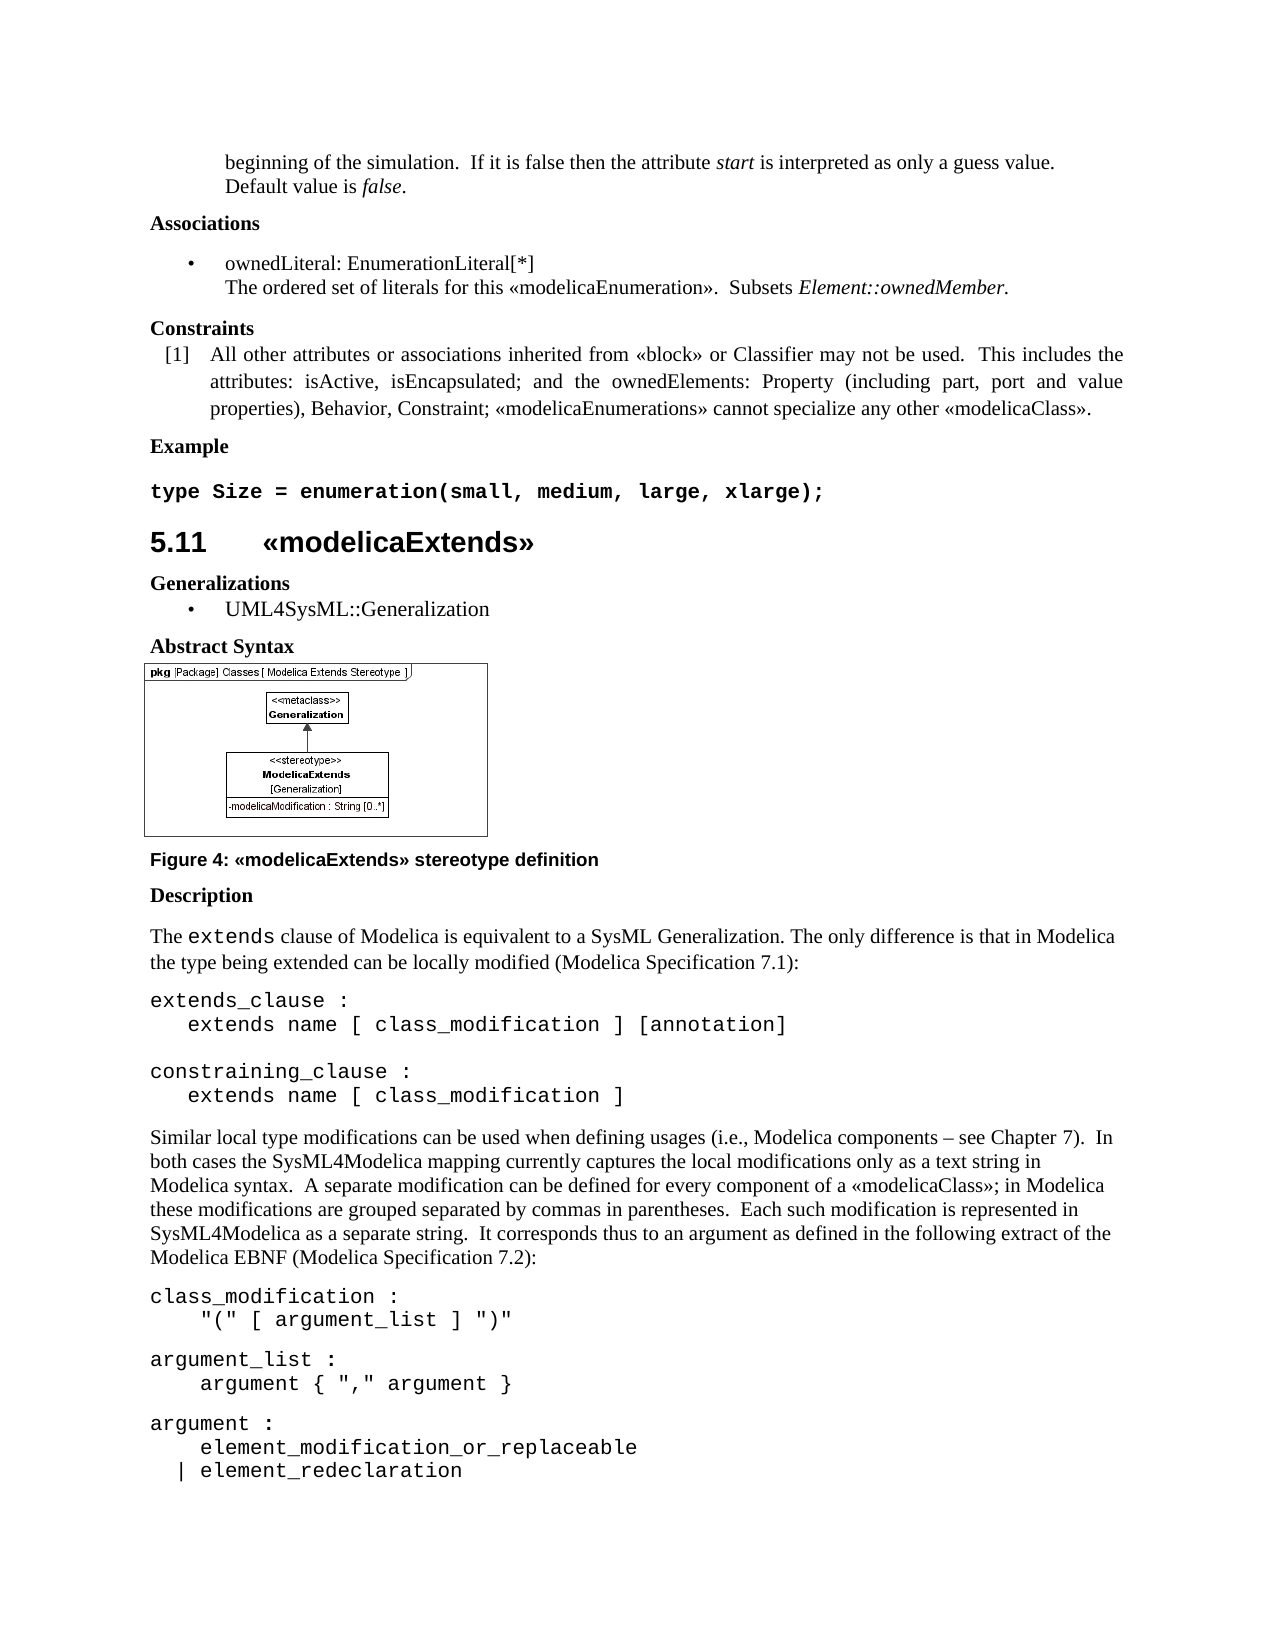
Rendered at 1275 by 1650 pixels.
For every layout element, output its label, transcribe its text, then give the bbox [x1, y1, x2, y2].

text constraining_clause : [150, 1061, 1125, 1085]
text argument : [150, 1413, 1125, 1437]
text class_modification : [150, 1286, 1125, 1309]
subtitle Example [150, 434, 1125, 458]
text extends name [ class_modification ] [annotation] [150, 1014, 1125, 1037]
text extends name [ class_modification ] [150, 1085, 1125, 1108]
subtitle «modelicaExtends» [150, 524, 1125, 558]
text argument { "," argument } [150, 1373, 1125, 1397]
text type Size = enumeration(small, medium, large, xlarge); [150, 481, 1125, 505]
subtitle Description [150, 883, 1125, 907]
list UML4SysML::Generalization [187, 595, 1125, 622]
list All other attributes or associations inherited from «block» or Classifier may not be used. This includes the attributes: isActive, isEncapsulated; and the ownedElements: Property (including part, port and value properties), Behavior, Constraint; «modelicaEnumerations» cannot specialize any other «modelicaClass». [165, 340, 1125, 421]
text "(" [ argument_list ] ")" [150, 1309, 1125, 1333]
text | element_redeclaration [150, 1460, 1125, 1484]
text Similar local type modifications can be used when defining usages (i.e., Modelica components – see Chapter 7). In both cases the SysML4Modelica mapping currently captures the local modifications only as a text string in Modelica syntax. A separate modification can be defined for every component of a «modelicaClass»; in Modelica these modifications are grouped separated by commas in parentheses. Each such modification is represented in SysML4Modelica as a separate string. It corresponds thus to an argument as defined in the following extract of the Modelica EBNF (Modelica Specification 7.2): [150, 1125, 1125, 1269]
text element_modification_or_replaceable [150, 1437, 1125, 1460]
subtitle Associations [150, 211, 1125, 235]
text argument_list : [150, 1349, 1125, 1373]
list beginning of the simulation. If it is false then the attribute start is interpreted as only a guess value. Default value is false. [187, 150, 1125, 198]
text Constraints [150, 316, 1125, 340]
subtitle Generalizations [150, 571, 1125, 595]
list ownedLiteral: EnumerationLiteral[*] The ordered set of literals for this «modelicaEnumeration». Subsets Element::ownedMember. [187, 251, 1125, 299]
list : «modelicaExtends» stereotype definition [150, 658, 1125, 871]
picture [139, 658, 501, 850]
subtitle Abstract Syntax [150, 634, 1125, 658]
text The extends clause of Modelica is equivalent to a SysML Generalization. The only difference is that in Modelica the type being extended can be locally modified (Modelica Specification 7.1): [150, 924, 1125, 974]
text extends_clause : [150, 990, 1125, 1014]
